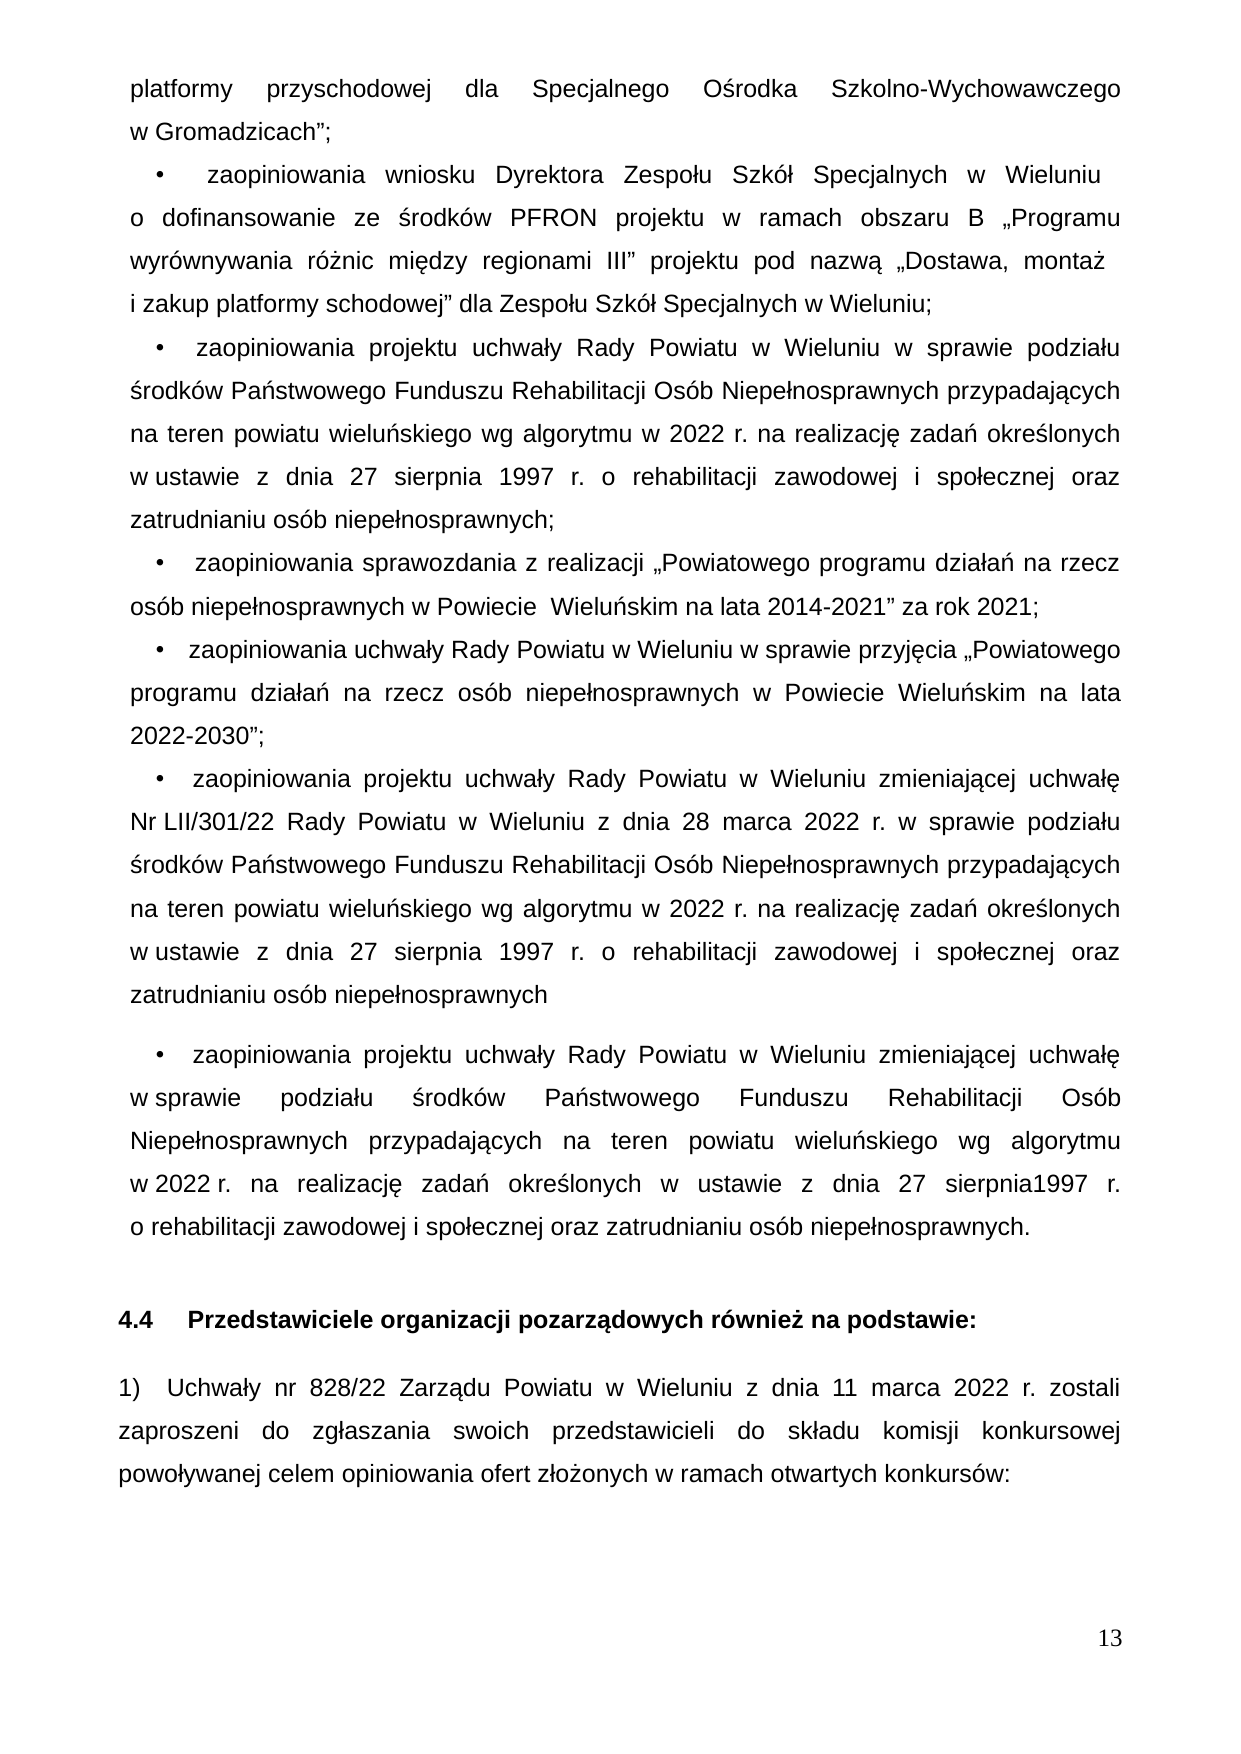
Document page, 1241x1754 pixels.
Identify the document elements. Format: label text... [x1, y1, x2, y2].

text 1) Uchwały nr 828/22 Zarządu Powiatu w Wieluniu z dnia 11 marca 2022 r. zostali zaproszeni do zgłaszania swoich przedstawicieli do składu komisji konkursowej powoływanej celem opiniowania ofert złożonych w ramach otwartych konkursów: [118, 1373, 1122, 1488]
list zaopiniowania wniosku Dyrektora Zespołu Szkół Specjalnych w Wieluniu o dofinansowanie ze środków PFRON projektu w ramach obszaru B „Programu wyrównywania różnic między regionami III” projektu pod nazwą „Dostawa, montaż i zakup platformy schodowej” dla Zespołu Szkół Specjalnych w Wieluniu; [118, 160, 1122, 318]
list platformy przyschodowej dla Specjalnego Ośrodka Szkolno-Wychowawczego w Gromadzicach”; [118, 74, 1122, 146]
list zaopiniowania projektu uchwały Rady Powiatu w Wieluniu zmieniającej uchwałę w sprawie podziału środków Państwowego Funduszu Rehabilitacji Osób Niepełnosprawnych przypadających na teren powiatu wieluńskiego wg algorytmu w 2022 r. na realizację zadań określonych w ustawie z dnia 27 sierpnia1997 r. o rehabilitacji zawodowej i społecznej oraz zatrudnianiu osób niepełnosprawnych. [118, 1040, 1122, 1241]
list zaopiniowania uchwały Rady Powiatu w Wieluniu w sprawie przyjęcia „Powiatowego programu działań na rzecz osób niepełnosprawnych w Powiecie Wieluńskim na lata 2022-2030”; [118, 635, 1122, 750]
list zaopiniowania projektu uchwały Rady Powiatu w Wieluniu w sprawie podziału środków Państwowego Funduszu Rehabilitacji Osób Niepełnosprawnych przypadających na teren powiatu wieluńskiego wg algorytmu w 2022 r. na realizację zadań określonych w ustawie z dnia 27 sierpnia 1997 r. o rehabilitacji zawodowej i społecznej oraz zatrudnianiu osób niepełnosprawnych; [118, 333, 1122, 534]
list zaopiniowania sprawozdania z realizacji „Powiatowego programu działań na rzecz osób niepełnosprawnych w Powiecie Wieluńskim na lata 2014-2021” za rok 2021; [118, 548, 1122, 620]
text 4.4 Przedstawiciele organizacji pozarządowych również na podstawie: [118, 1305, 1122, 1334]
list zaopiniowania projektu uchwały Rady Powiatu w Wieluniu zmieniającej uchwałę Nr LII/301/22 Rady Powiatu w Wieluniu z dnia 28 marca 2022 r. w sprawie podziału środków Państwowego Funduszu Rehabilitacji Osób Niepełnosprawnych przypadających na teren powiatu wieluńskiego wg algorytmu w 2022 r. na realizację zadań określonych w ustawie z dnia 27 sierpnia 1997 r. o rehabilitacji zawodowej i społecznej oraz zatrudnianiu osób niepełnosprawnych [118, 764, 1122, 1009]
